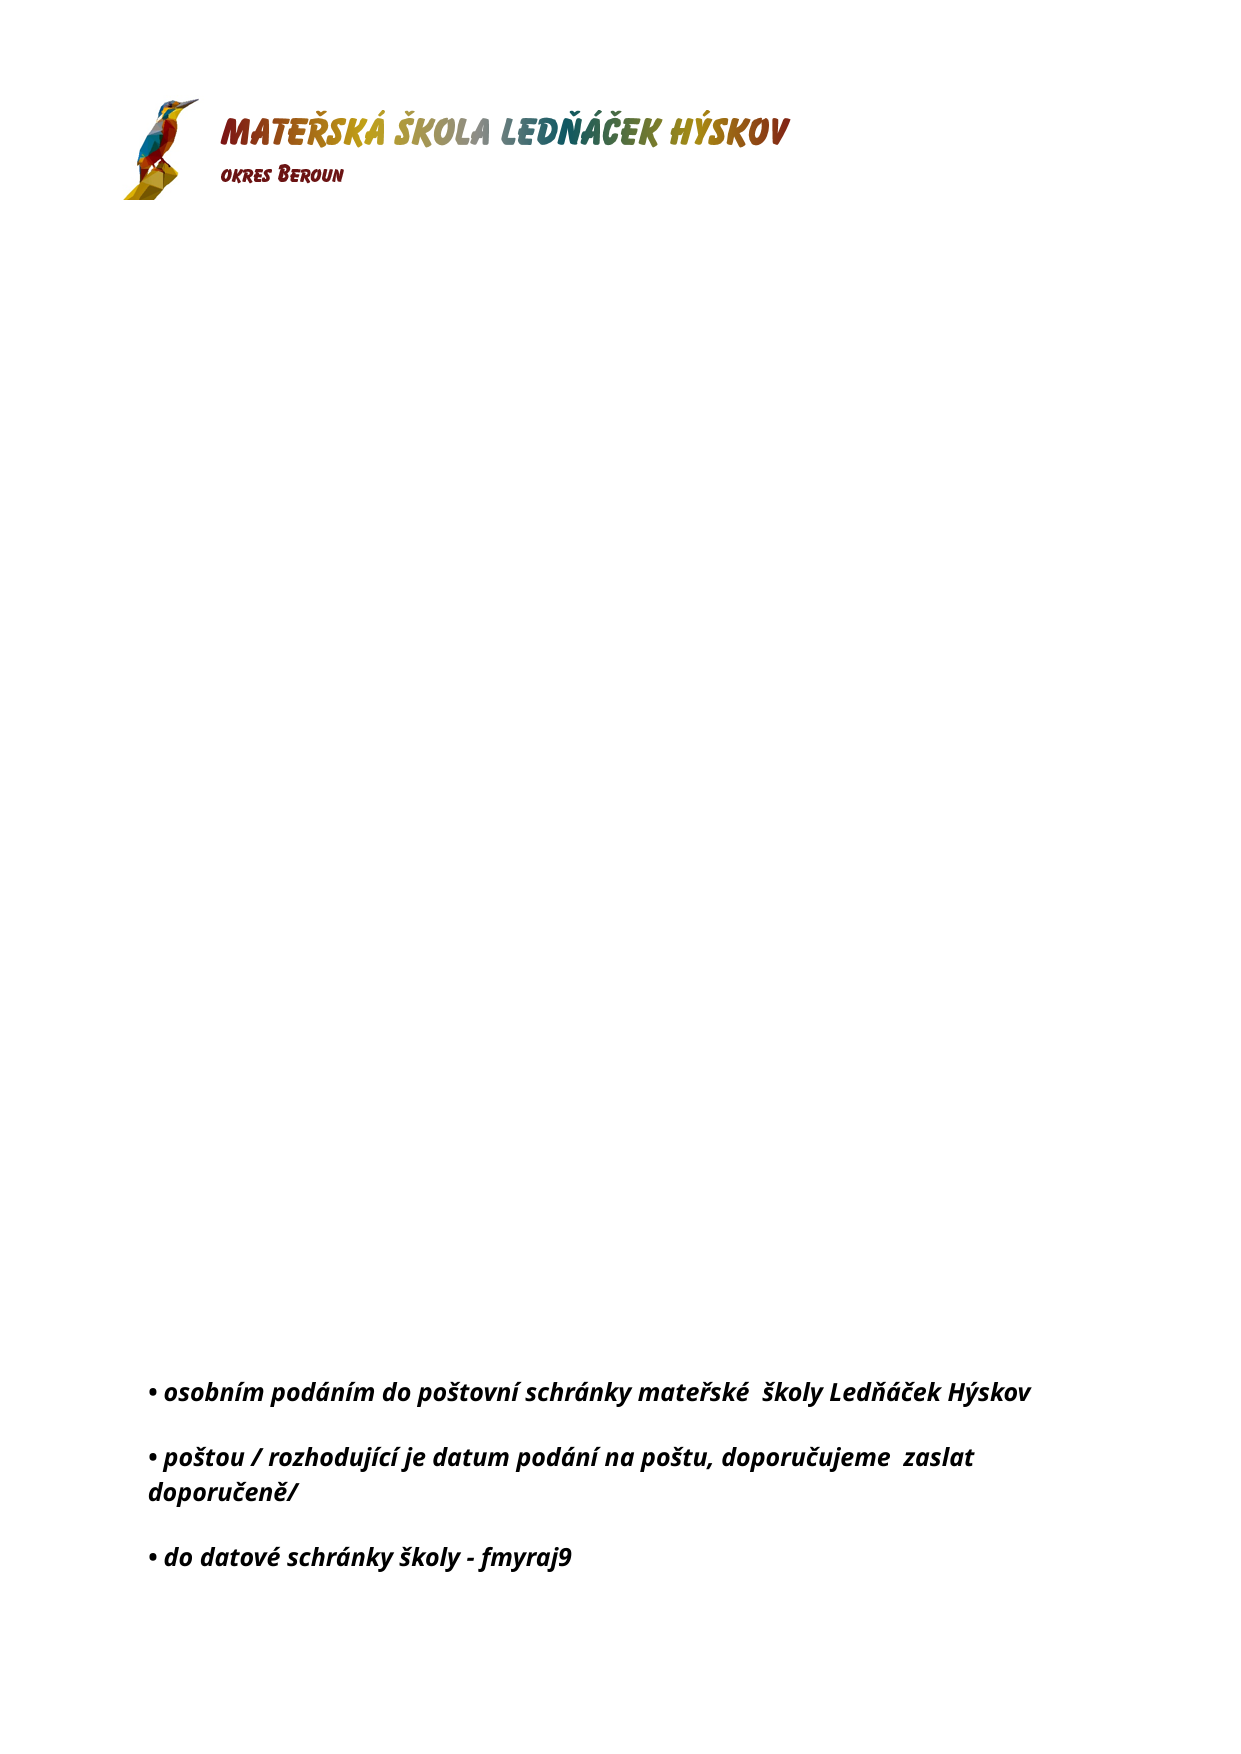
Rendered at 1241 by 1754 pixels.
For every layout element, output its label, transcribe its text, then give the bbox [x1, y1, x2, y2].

subtitle • do datové schránky školy - fmyraj9 [148, 1539, 1093, 1573]
subtitle • osobním podáním do poštovní schránky mateřské školy Ledňáček Hýskov [148, 1375, 1093, 1409]
subtitle • poštou / rozhodující je datum podání na poštu, doporučujeme zaslat doporučeně/ [148, 1440, 1093, 1508]
